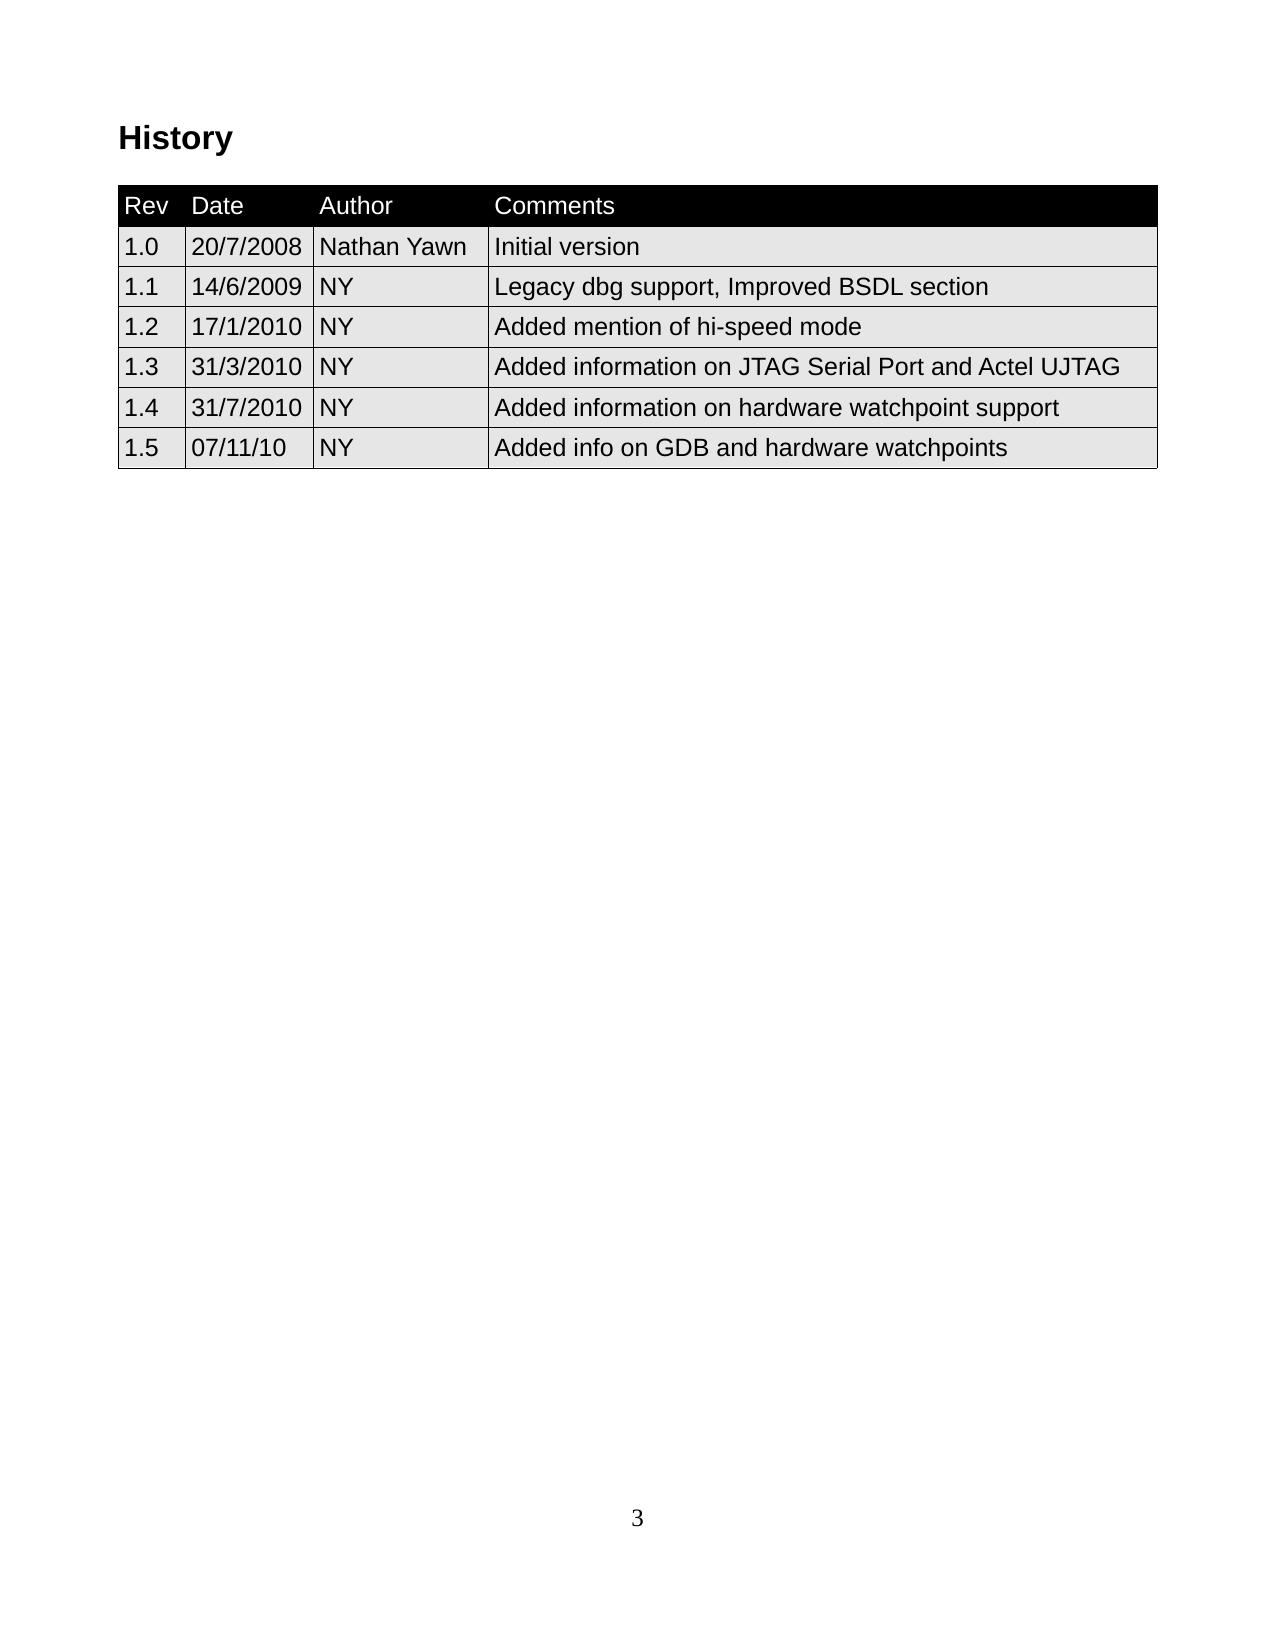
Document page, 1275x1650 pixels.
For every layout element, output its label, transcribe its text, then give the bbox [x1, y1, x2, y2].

table_header Author [314, 186, 488, 226]
table_header Rev [119, 186, 185, 226]
table_header Date [186, 186, 313, 226]
table_cell 1.1 [119, 267, 185, 306]
table_cell NY [314, 348, 488, 387]
table_cell 1.5 [119, 428, 185, 467]
text History [118, 118, 1157, 157]
table_cell NY [314, 307, 488, 347]
table_cell 1.0 [119, 227, 185, 266]
table_cell Nathan Yawn [314, 227, 488, 266]
table_cell NY [314, 267, 488, 306]
table_cell 1.2 [119, 307, 185, 347]
table_cell 20/7/2008 [186, 227, 313, 266]
table_cell 31/3/2010 [186, 348, 313, 387]
table_cell Added mention of hi-speed mode [489, 307, 1157, 347]
table_cell Added info on GDB and hardware watchpoints [489, 428, 1157, 467]
table_cell 31/7/2010 [186, 388, 313, 427]
table_cell 1.3 [119, 348, 185, 387]
table_cell NY [314, 428, 488, 467]
table_cell Added information on JTAG Serial Port and Actel UJTAG [489, 348, 1157, 387]
table_header Comments [489, 186, 1157, 226]
table_cell Legacy dbg support, Improved BSDL section [489, 267, 1157, 306]
table_cell NY [314, 388, 488, 427]
table_cell 07/11/10 [186, 428, 313, 467]
table_cell 1.4 [119, 388, 185, 427]
table_cell 14/6/2009 [186, 267, 313, 306]
table_cell Initial version [489, 227, 1157, 266]
table_cell 17/1/2010 [186, 307, 313, 347]
table_cell Added information on hardware watchpoint support [489, 388, 1157, 427]
